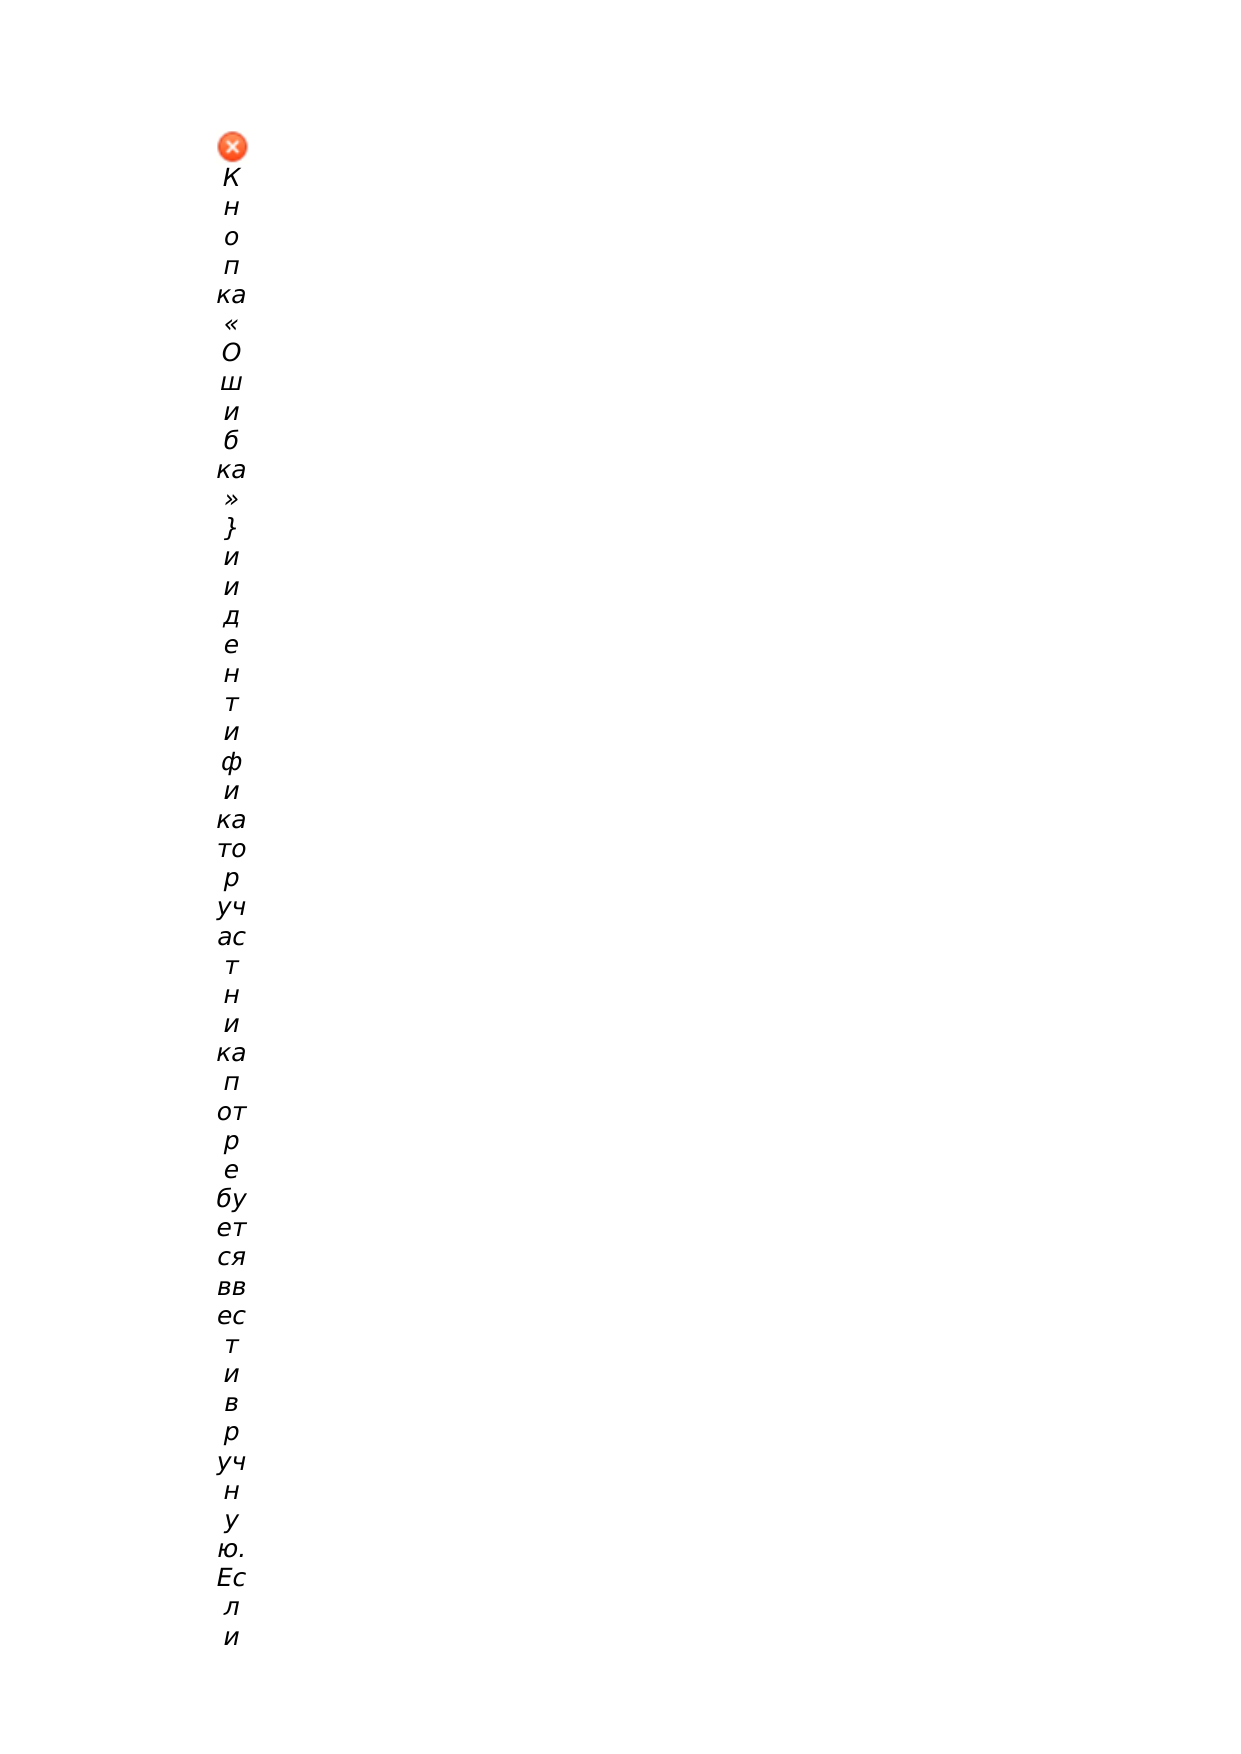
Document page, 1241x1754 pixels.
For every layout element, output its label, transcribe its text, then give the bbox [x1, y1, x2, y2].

picture [216, 130, 249, 164]
text Если организация ранее была подключена к ЭДО, то имеется возможность восстановить учётную запись и настройки с контрагентами. Для этого в реквизите «Выбрать существующий» надо выбрать из выпадающего списка нужного оператора ЭДО к которому будет осуществляться подключение. Система в фоновом режиме запрашивает идентификатор пользователя и записывает его в форму помощника. Если система не смогла получить идентификатор участника в фоновом режиме, рядом с полем для ввода идентификатора участника появится значок («Запросить идентификаторы для фирмы»). После заполнения поля с идентификатором участника следует нажать кнопку «Записать». [118, 118, 1122, 1636]
text Кнопка «Ошибка»} и идентификатор участника потребуется ввести вручную. Если сертификат защищен паролем, то в фоновом режиме система не сможет запросить идентификатор. В этом случае идентификатор участника можно запросить нажатием кнопки {{:TP7:Обновить.png|Кнопка «Запросить идентификаторы для фирмы» [216, 164, 249, 1636]
